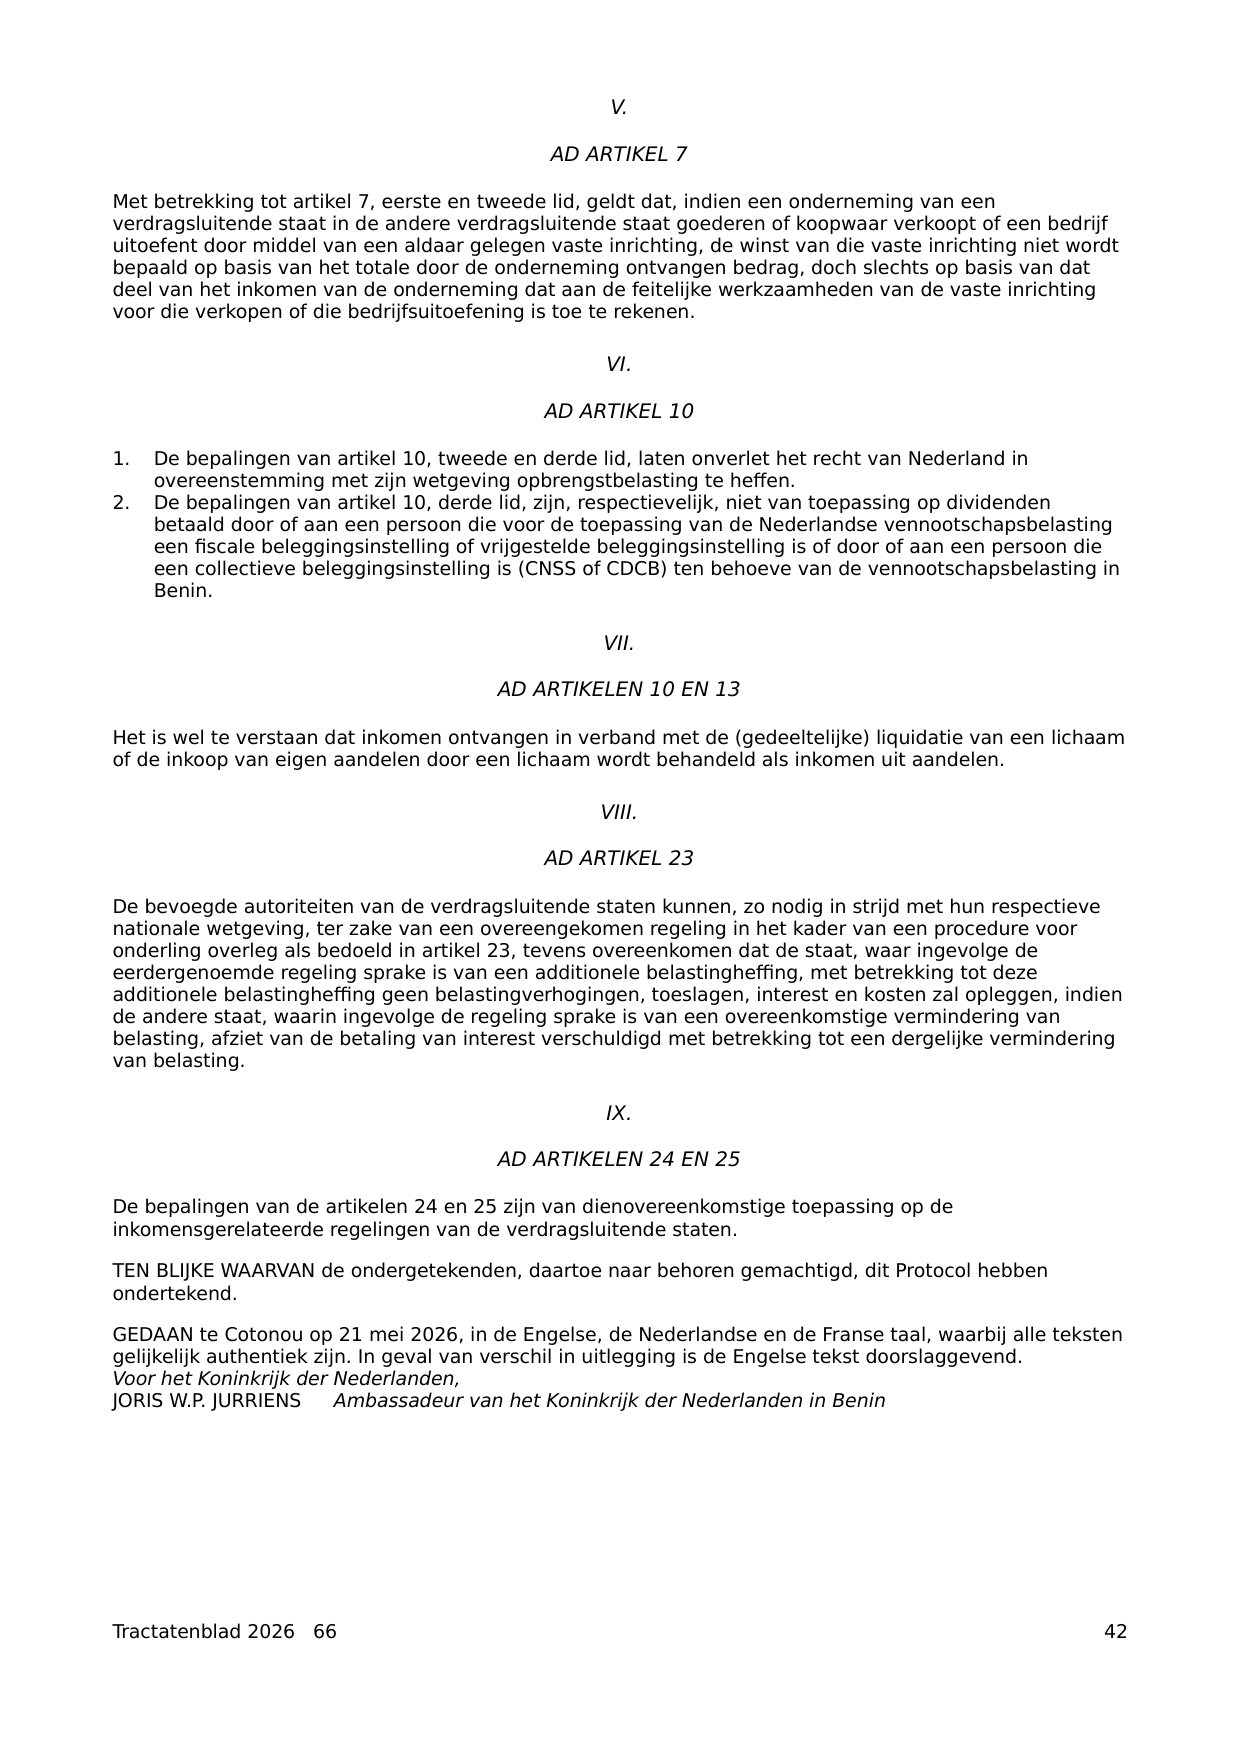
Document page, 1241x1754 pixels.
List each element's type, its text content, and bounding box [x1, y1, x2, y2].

text TEN BLIJKE WAARVAN de ondergetekenden, daartoe naar behoren gemachtigd, dit Protocol hebben ondertekend. [112, 1260, 1128, 1304]
text Het is wel te verstaan dat inkomen ontvangen in verband met de (gedeeltelijke) liquidatie van een lichaam of de inkoop van eigen aandelen door een lichaam wordt behandeld als inkomen uit aandelen. [112, 727, 1128, 771]
text De bepalingen van de artikelen 24 en 25 zijn van dienovereenkomstige toepassing op de inkomensgerelateerde regelingen van de verdragsluitende staten. [112, 1196, 1128, 1240]
text Voor het Koninkrijk der Nederlanden, JORIS W.P. JURRIENS Ambassadeur van het Koninkrijk der Nederlanden in Benin [112, 1368, 1128, 1456]
text De bevoegde autoriteiten van de verdragsluitende staten kunnen, zo nodig in strijd met hun respectieve nationale wetgeving, ter zake van een overeengekomen regeling in het kader van een procedure voor onderling overleg als bedoeld in artikel 23, tevens overeenkomen dat de staat, waar ingevolge de eerdergenoemde regeling sprake is van een additionele belastingheffing, met betrekking tot deze additionele belastingheffing geen belastingverhogingen, toeslagen, interest en kosten zal opleggen, indien de andere staat, waarin ingevolge de regeling sprake is van een overeenkomstige vermindering van belasting, afziet van de betaling van interest verschuldigd met betrekking tot een dergelijke vermindering van belasting. [112, 896, 1128, 1071]
subtitle IX. AD ARTIKELEN 24 EN 25 [112, 1101, 1128, 1171]
text GEDAAN te Cotonou op 21 mei 2026, in de Engelse, de Nederlandse en de Franse taal, waarbij alle teksten gelijkelijk authentiek zijn. In geval van verschil in uitlegging is de Engelse tekst doorslaggevend. [112, 1324, 1128, 1368]
subtitle V. AD ARTIKEL 7 [112, 96, 1128, 166]
text Met betrekking tot artikel 7, eerste en tweede lid, geldt dat, indien een onderneming van een verdragsluitende staat in de andere verdragsluitende staat goederen of koopwaar verkoopt of een bedrijf uitoefent door middel van een aldaar gelegen vaste inrichting, de winst van die vaste inrichting niet wordt bepaald op basis van het totale door de onderneming ontvangen bedrag, doch slechts op basis van dat deel van het inkomen van de onderneming dat aan de feitelijke werkzaamheden van de vaste inrichting voor die verkopen of die bedrijfsuitoefening is toe te rekenen. [112, 191, 1128, 323]
subtitle VIII. AD ARTIKEL 23 [112, 801, 1128, 871]
text 2. De bepalingen van artikel 10, derde lid, zijn, respectievelijk, niet van toepassing op dividenden betaald door of aan een persoon die voor de toepassing van de Nederlandse vennootschapsbelasting een fiscale beleggingsinstelling of vrijgestelde beleggingsinstelling is of door of aan een persoon die een collectieve beleggingsinstelling is (CNSS of CDCB) ten behoeve van de vennootschapsbelasting in Benin. [112, 492, 1128, 602]
text 1. De bepalingen van artikel 10, tweede en derde lid, laten onverlet het recht van Nederland in overeenstemming met zijn wetgeving opbrengstbelasting te heffen. [112, 448, 1128, 492]
subtitle VII. AD ARTIKELEN 10 EN 13 [112, 632, 1128, 702]
subtitle VI. AD ARTIKEL 10 [112, 353, 1128, 423]
